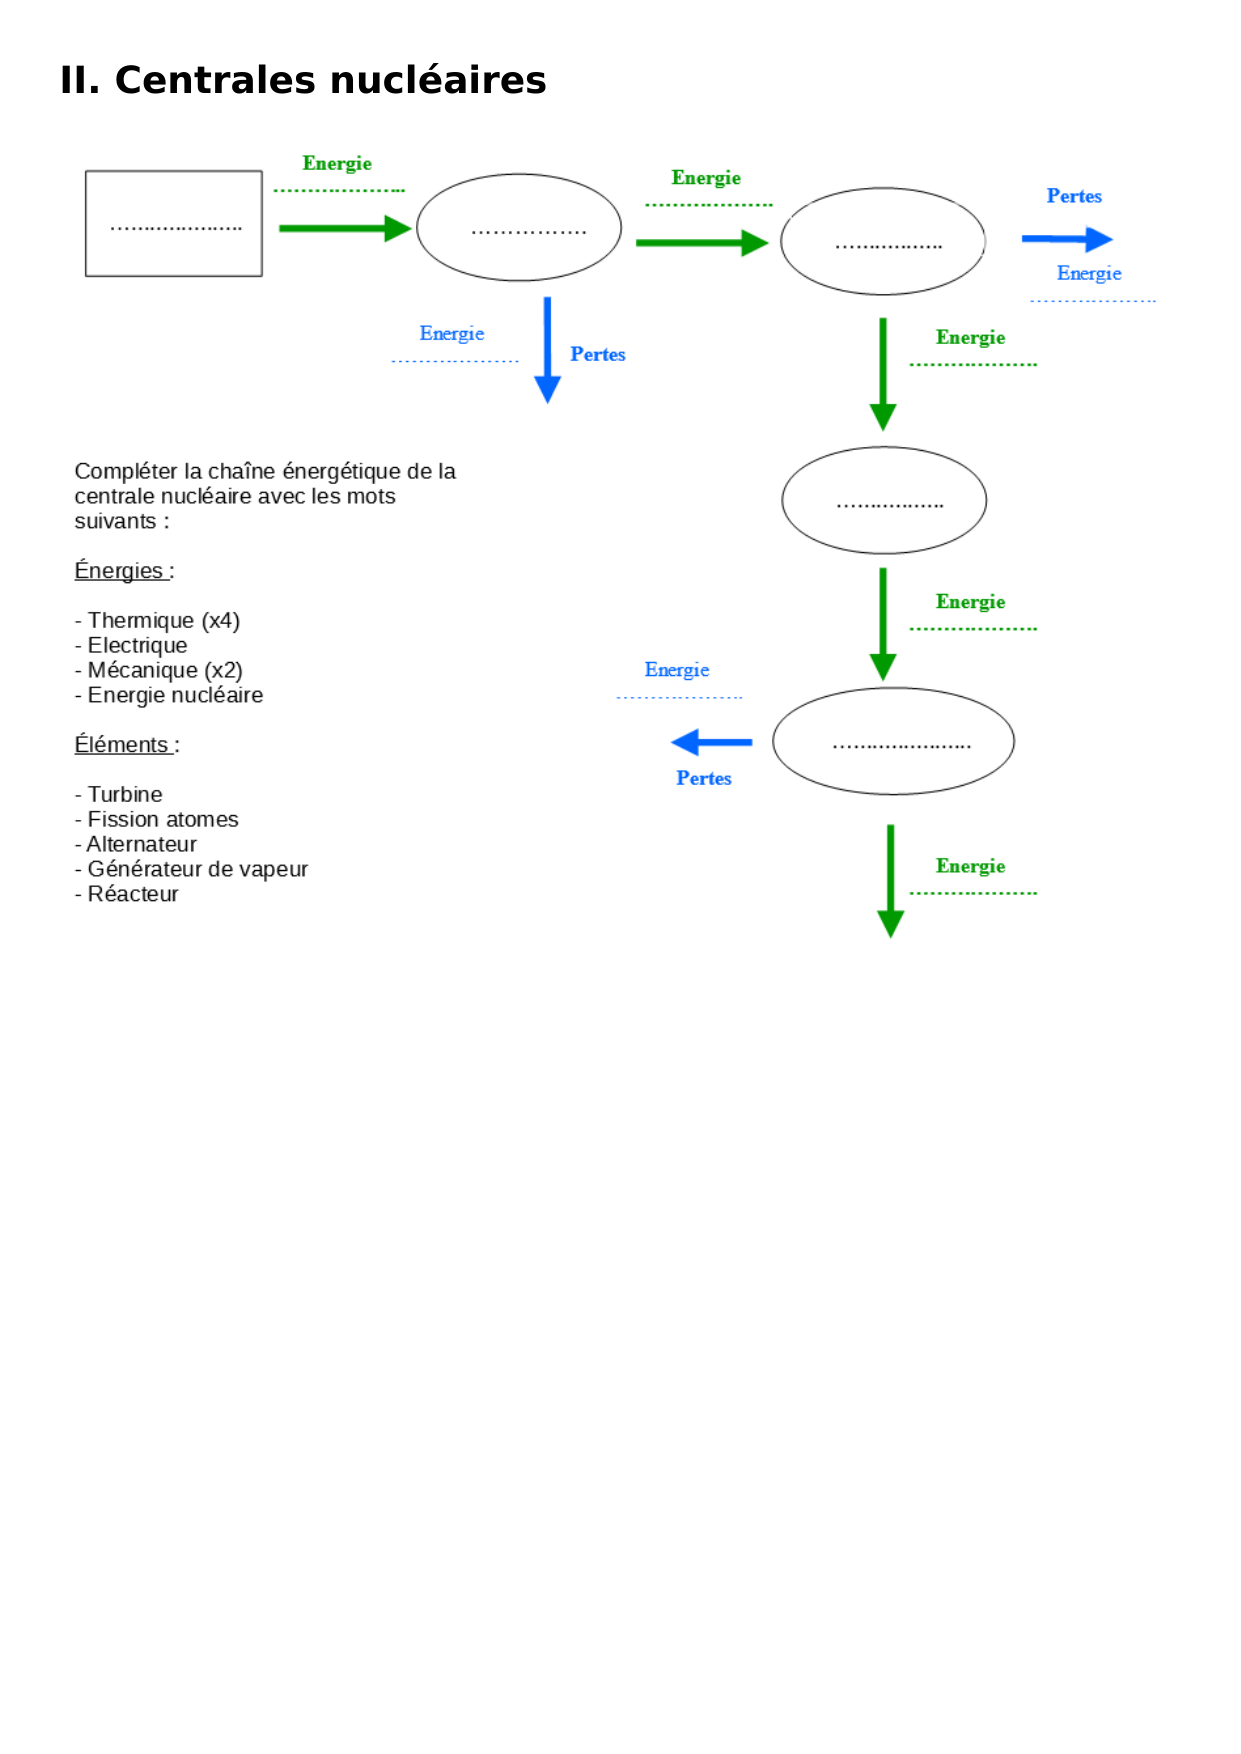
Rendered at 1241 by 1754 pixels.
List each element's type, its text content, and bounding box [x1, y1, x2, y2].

subtitle II. Centrales nucléaires [59, 59, 1181, 103]
picture [59, 115, 1182, 959]
